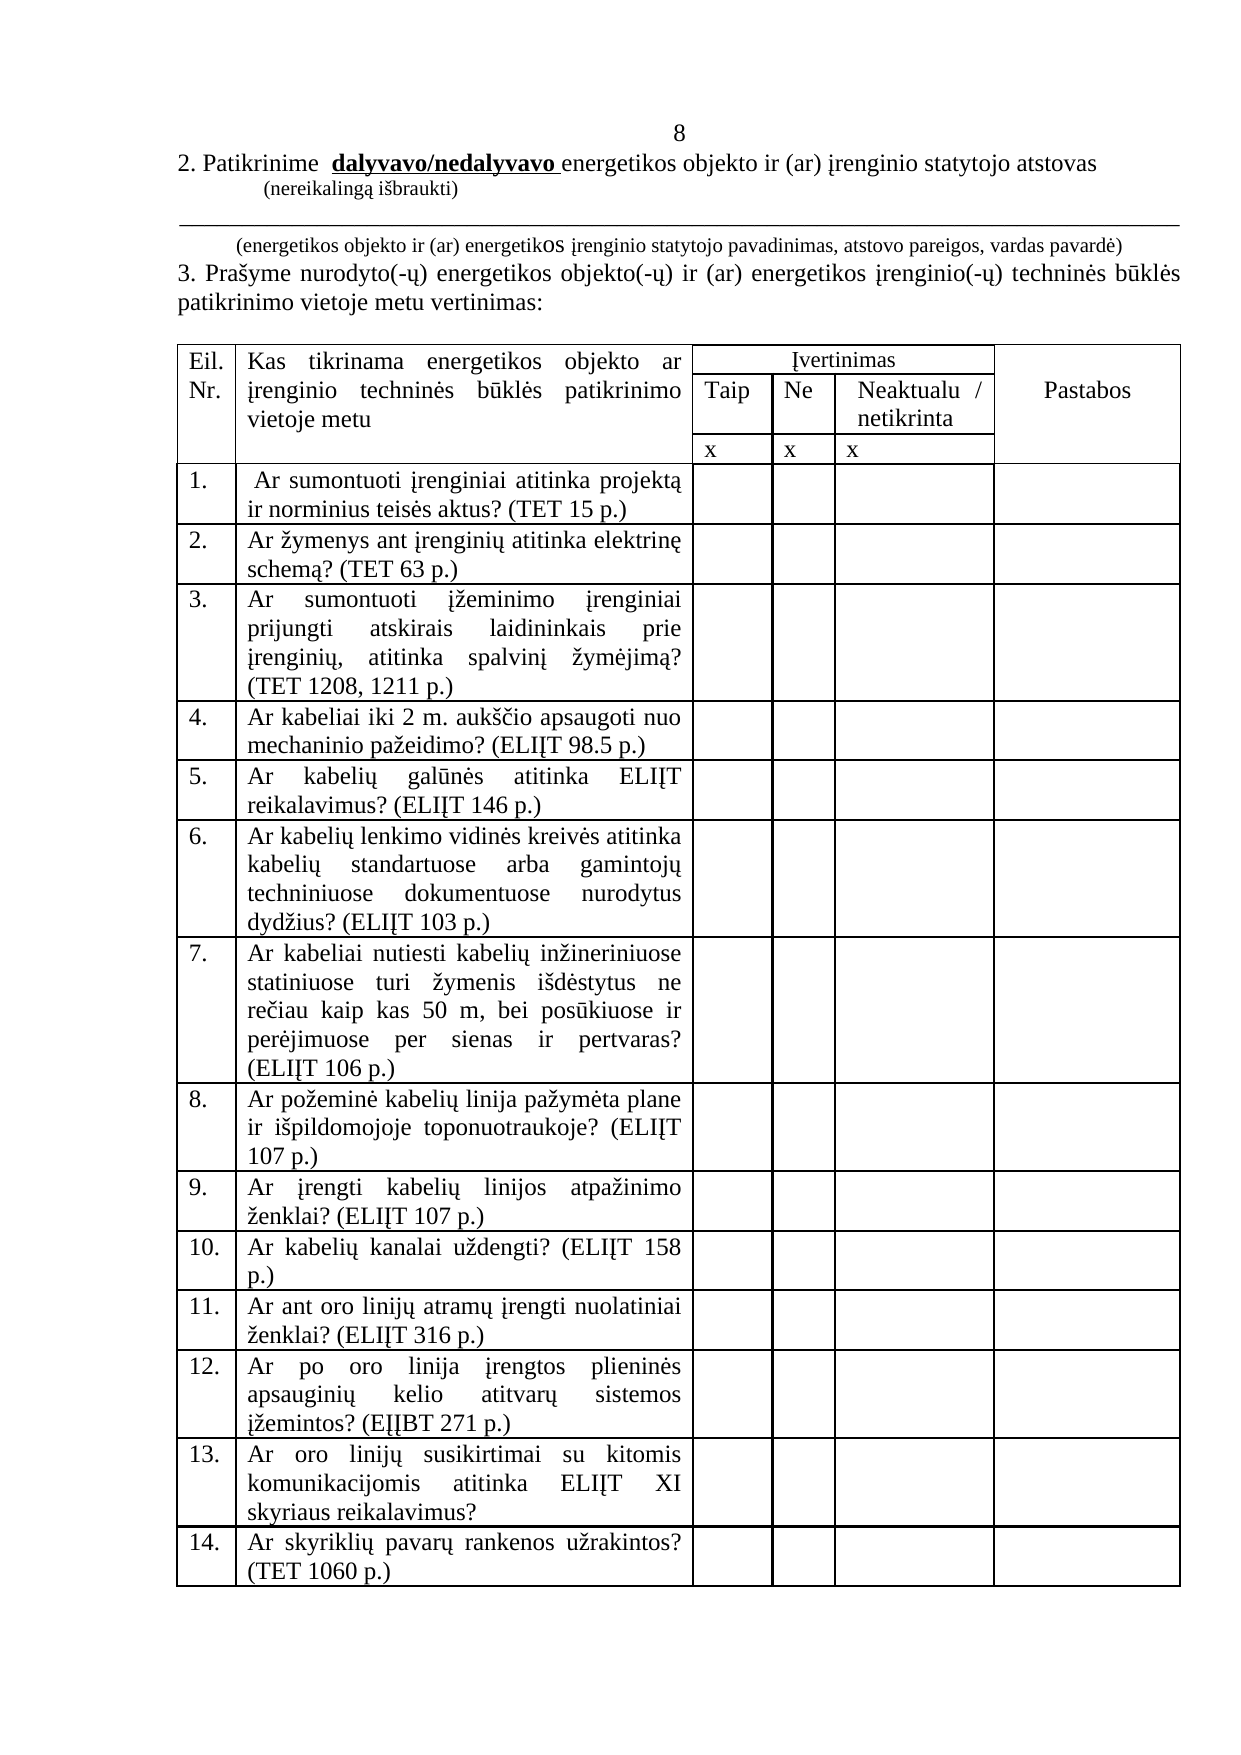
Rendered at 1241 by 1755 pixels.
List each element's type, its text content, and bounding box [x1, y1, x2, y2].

table_cell x [693, 435, 771, 463]
table_cell [995, 433, 1180, 463]
table_cell [995, 1084, 1179, 1170]
table_cell [694, 702, 771, 759]
table_cell [836, 1172, 993, 1229]
table_cell 10. [178, 1232, 235, 1289]
table_cell 9. [178, 1172, 235, 1229]
table_cell [836, 821, 993, 936]
table_cell Ne [774, 375, 834, 432]
table_cell Ar oro linijų susikirtimai su kitomis komunikacijomis atitinka ELIĮT XI skyriaus reikalavimus? [237, 1439, 692, 1525]
table_cell [694, 465, 771, 523]
table_cell [694, 1528, 771, 1585]
table_cell [836, 525, 993, 582]
table_cell 1. [178, 464, 235, 523]
table_cell 6. [178, 821, 235, 936]
table_cell 14. [178, 1528, 235, 1585]
table_cell [836, 585, 993, 699]
table_cell [774, 761, 834, 819]
table_cell [995, 585, 1179, 699]
table_cell [995, 1439, 1179, 1525]
table_cell [774, 702, 834, 759]
table_cell 7. [178, 938, 235, 1082]
table_cell [836, 1351, 993, 1437]
table_cell [694, 1291, 771, 1349]
table_cell Ar požeminė kabelių linija pažymėta plane ir išpildomojoje toponuotraukoje? (ELIĮT 107 p.) [237, 1084, 692, 1170]
text 2. Patikrinime dalyvavo/nedalyvavo energetikos objekto ir (ar) įrenginio statytojo atstovas [177, 148, 1181, 176]
table_cell [995, 464, 1179, 523]
table_cell [836, 1232, 993, 1289]
table_cell [995, 1351, 1179, 1437]
table_header Pastabos [995, 345, 1180, 432]
table_cell [694, 1172, 771, 1229]
table_cell 12. [178, 1351, 235, 1437]
table_cell [774, 1084, 834, 1170]
table_cell 13. [178, 1439, 235, 1525]
table_cell [774, 821, 834, 936]
text 3. Prašyme nurodyto(-ų) energetikos objekto(-ų) ir (ar) energetikos įrenginio(-ų) techninės būklės patikrinimo vietoje metu vertinimas: [177, 258, 1181, 315]
table_cell [836, 1439, 993, 1525]
table_cell [995, 1172, 1179, 1229]
table_cell 8. [178, 1084, 235, 1170]
table_cell [774, 1351, 834, 1437]
table_cell x [774, 435, 834, 463]
table_cell [774, 1172, 834, 1229]
table_cell Ar skyriklių pavarų rankenos užrakintos? (TET 1060 p.) [237, 1528, 692, 1585]
table_cell x [836, 435, 994, 463]
table_cell 3. [178, 585, 235, 699]
table_cell [774, 1528, 834, 1585]
table_cell Ar sumontuoti įžeminimo įrenginiai prijungti atskirais laidininkais prie įrenginių, atitinka spalvinį žymėjimą? (TET 1208, 1211 p.) [237, 585, 692, 699]
table_cell [694, 1232, 771, 1289]
table_cell [836, 1528, 993, 1585]
table_cell 4. [178, 702, 235, 759]
table_cell [774, 465, 834, 523]
table_header Kas tikrinama energetikos objekto ar įrenginio techninės būklės patikrinimo vietoje metu [236, 345, 692, 432]
table_cell [236, 433, 692, 463]
table_cell [995, 821, 1179, 936]
table_cell [774, 525, 834, 582]
table_cell [836, 1084, 993, 1170]
table_cell [774, 938, 834, 1082]
table_cell Ar po oro linija įrengtos plieninės apsauginių kelio atitvarų sistemos įžemintos? (EĮĮBT 271 p.) [237, 1351, 692, 1437]
table_cell [995, 1232, 1179, 1289]
table_cell Ar kabelių lenkimo vidinės kreivės atitinka kabelių standartuose arba gamintojų techniniuose dokumentuose nurodytus dydžius? (ELIĮT 103 p.) [237, 821, 692, 936]
table_cell Ar sumontuoti įrenginiai atitinka projektą ir norminius teisės aktus? (TET 15 p.) [237, 464, 692, 523]
table_cell Taip [693, 375, 771, 432]
table_cell 11. [178, 1291, 235, 1349]
table_cell [836, 938, 993, 1082]
text ________________________________________________________________________________(energetikos objekto ir (ar) energetikos įrenginio statytojo pavadinimas, atstovo pareigos, vardas pavardė) [177, 200, 1181, 258]
table_cell [995, 525, 1179, 582]
table_header Įvertinimas [693, 346, 994, 373]
table_cell [836, 761, 993, 819]
table_cell Ar įrengti kabelių linijos atpažinimo ženklai? (ELIĮT 107 p.) [237, 1172, 692, 1229]
table_cell [774, 585, 834, 699]
table_cell [836, 375, 846, 432]
table_cell [694, 821, 771, 936]
table_cell [774, 1439, 834, 1525]
table_header Eil. Nr. [178, 345, 235, 432]
table_cell 5. [178, 761, 235, 819]
table_cell [694, 938, 771, 1082]
table_cell [836, 702, 993, 759]
table_cell [694, 1351, 771, 1437]
table_cell [995, 1291, 1179, 1349]
table_cell [694, 585, 771, 699]
text (nereikalingą išbraukti) [177, 176, 1181, 200]
table_cell Ar kabelių kanalai uždengti? (ELIĮT 158 p.) [237, 1232, 692, 1289]
table_cell Ar kabeliai nutiesti kabelių inžineriniuose statiniuose turi žymenis išdėstytus ne rečiau kaip kas 50 m, bei posūkiuose ir perėjimuose per sienas ir pertvaras? (ELIĮT 106 p.) [237, 938, 692, 1082]
table_cell Ar kabeliai iki 2 m. aukščio apsaugoti nuo mechaninio pažeidimo? (ELIĮT 98.5 p.) [237, 702, 692, 759]
table_cell [694, 761, 771, 819]
table_cell [995, 1528, 1179, 1585]
table_cell [995, 761, 1179, 819]
table_cell Ar žymenys ant įrenginių atitinka elektrinę schemą? (TET 63 p.) [237, 525, 692, 582]
table_cell [178, 433, 235, 463]
table_cell Ar kabelių galūnės atitinka ELIĮT reikalavimus? (ELIĮT 146 p.) [237, 761, 692, 819]
table_cell [836, 1291, 993, 1349]
table_cell [995, 938, 1179, 1082]
table_cell [836, 465, 993, 523]
table_cell [694, 1084, 771, 1170]
table_cell [995, 702, 1179, 759]
table_cell [774, 1232, 834, 1289]
table_cell [694, 525, 771, 582]
table_header Neaktualu /netikrinta [846, 375, 993, 432]
table_cell [694, 1439, 771, 1525]
table_cell 2. [178, 525, 235, 582]
table_cell [774, 1291, 834, 1349]
table_cell Ar ant oro linijų atramų įrengti nuolatiniai ženklai? (ELIĮT 316 p.) [237, 1291, 692, 1349]
